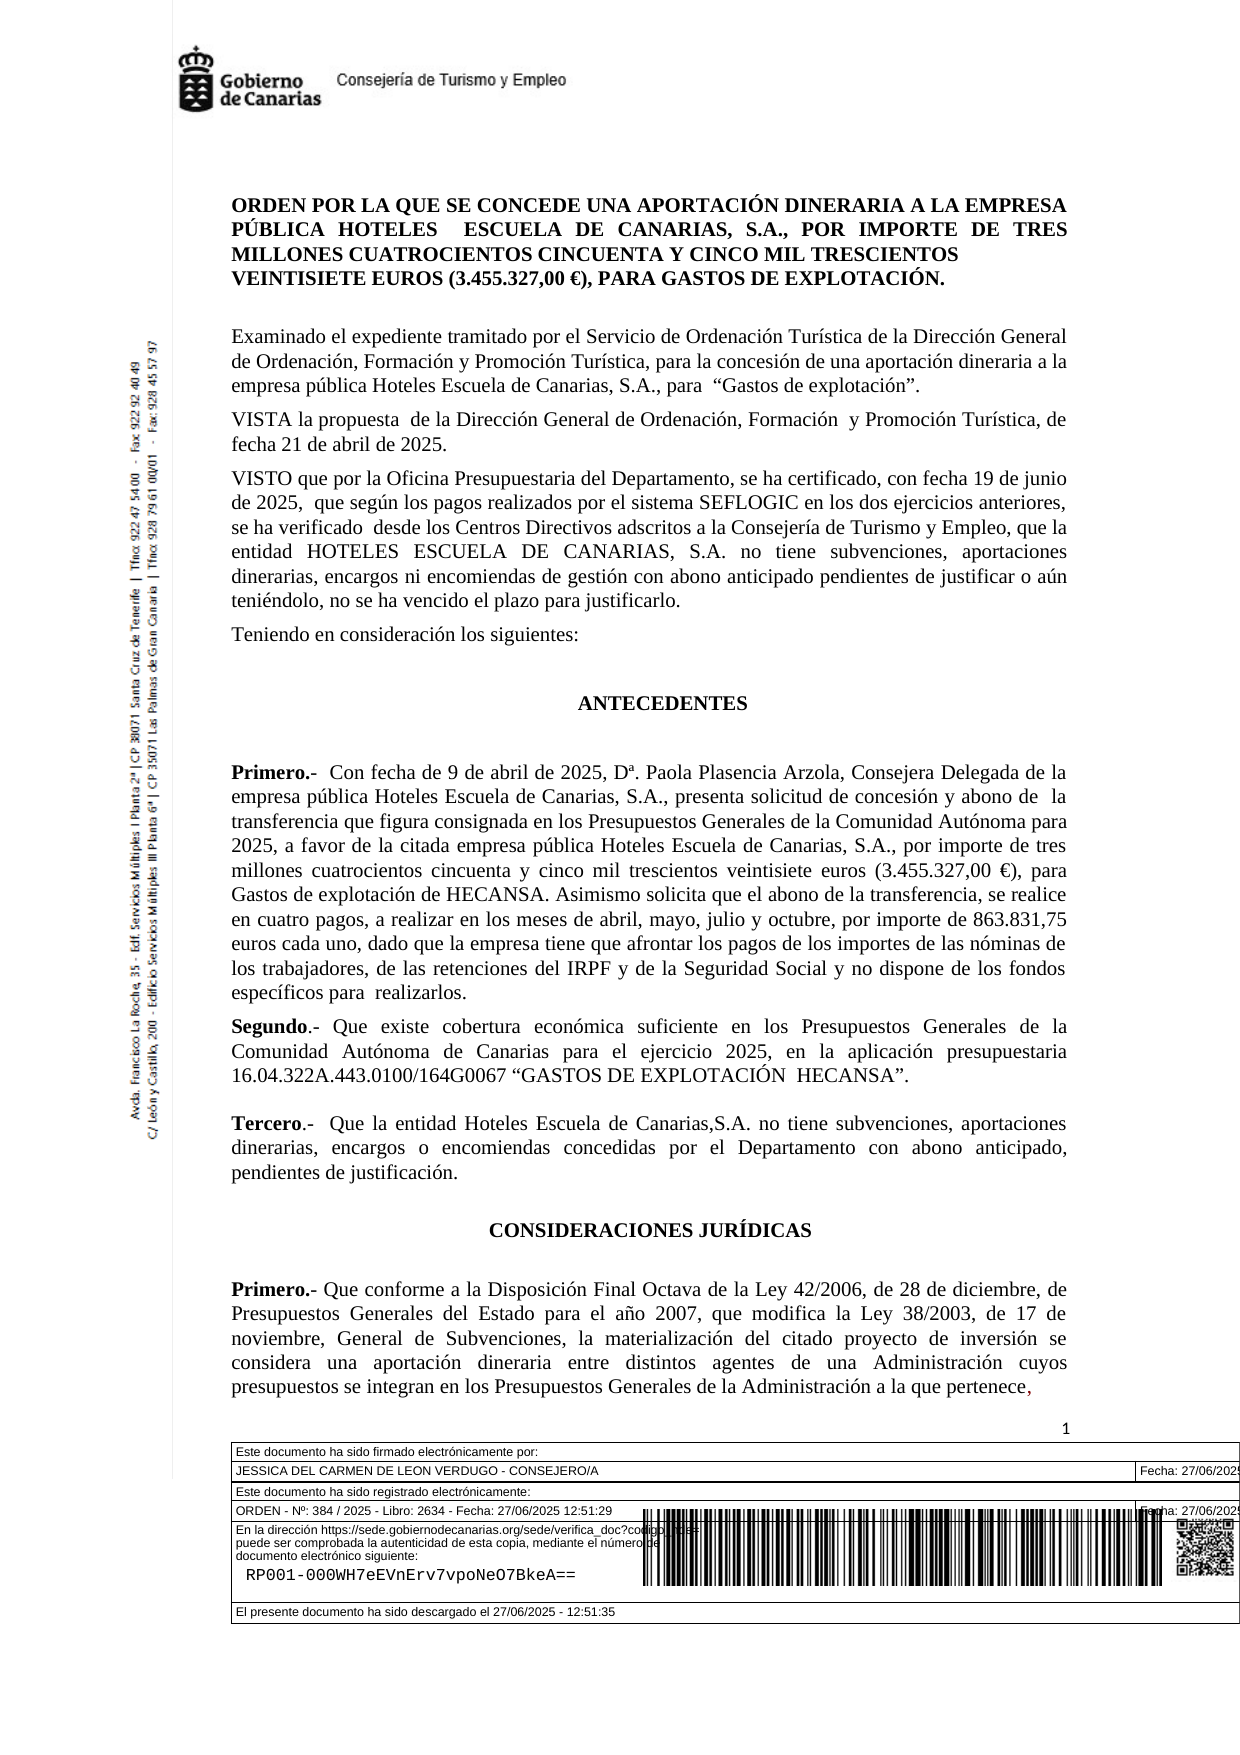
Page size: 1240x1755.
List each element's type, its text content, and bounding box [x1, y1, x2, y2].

text Examinado el expediente tramitado por el Servicio de Ordenación Turística de la Dirección General de Ordenación, Formación y Promoción Turística, para la concesión de una aportación dineraria a la empresa pública Hoteles Escuela de Canarias, S.A., para “Gastos de explotación”. [231, 324, 1068, 397]
subtitle ANTECEDENTES [257, 691, 1068, 715]
subtitle CONSIDERACIONES JURÍDICAS [257, 1218, 1043, 1242]
text Primero.- Que conforme a la Disposición Final Octava de la Ley 42/2006, de 28 de diciembre, de Presupuestos Generales del Estado para el año 2007, que modifica la Ley 38/2003, de 17 de noviembre, General de Subvenciones, la materialización del citado proyecto de inversión se considera una aportación dineraria entre distintos agentes de una Administración cuyos presupuestos se integran en los Presupuestos Generales de la Administración a la que pertenece, [231, 1277, 1068, 1398]
text VEINTISIETE EUROS (3.455.327,00 €), PARA GASTOS DE EXPLOTACIÓN. [231, 266, 1068, 290]
text 1 [231, 1417, 1070, 1439]
text VISTO que por la Oficina Presupuestaria del Departamento, se ha certificado, con fecha 19 de junio de 2025, que según los pagos realizados por el sistema SEFLOGIC en los dos ejercicios anteriores, se ha verificado desde los Centros Directivos adscritos a la Consejería de Turismo y Empleo, que la entidad HOTELES ESCUELA DE CANARIAS, S.A. no tiene subvenciones, aportaciones dinerarias, encargos ni encomiendas de gestión con abono anticipado pendientes de justificar o aún teniéndolo, no se ha vencido el plazo para justificarlo. [231, 466, 1068, 612]
text Primero.- Con fecha de 9 de abril de 2025, Dª. Paola Plasencia Arzola, Consejera Delegada de la empresa pública Hoteles Escuela de Canarias, S.A., presenta solicitud de concesión y abono de la transferencia que figura consignada en los Presupuestos Generales de la Comunidad Autónoma para 2025, a favor de la citada empresa pública Hoteles Escuela de Canarias, S.A., por importe de tres millones cuatrocientos cincuenta y cinco mil trescientos veintisiete euros (3.455.327,00 €), para Gastos de explotación de HECANSA. Asimismo solicita que el abono de la transferencia, se realice en cuatro pagos, a realizar en los meses de abril, mayo, julio y octubre, por importe de 863.831,75 euros cada uno, dado que la empresa tiene que afrontar los pagos de los importes de las nóminas de los trabajadores, de las retenciones del IRPF y de la Seguridad Social y no dispone de los fondos específicos para realizarlos. [231, 760, 1068, 1004]
text Tercero.- Que la entidad Hoteles Escuela de Canarias,S.A. no tiene subvenciones, aportaciones dinerarias, encargos o encomiendas concedidas por el Departamento con abono anticipado, pendientes de justificación. [231, 1111, 1068, 1184]
text Segundo.- Que existe cobertura económica suficiente en los Presupuestos Generales de la Comunidad Autónoma de Canarias para el ejercicio 2025, en la aplicación presupuestaria 16.04.322A.443.0100/164G0067 “GASTOS DE EXPLOTACIÓN HECANSA”. [231, 1014, 1068, 1087]
text Teniendo en consideración los siguientes: [231, 622, 1068, 646]
text ORDEN POR LA QUE SE CONCEDE UNA APORTACIÓN DINERARIA A LA EMPRESA PÚBLICA HOTELES ESCUELA DE CANARIAS, S.A., POR IMPORTE DE TRES MILLONES CUATROCIENTOS CINCUENTA Y CINCO MIL TRESCIENTOS [231, 193, 1068, 266]
text VISTA la propuesta de la Dirección General de Ordenación, Formación y Promoción Turística, de fecha 21 de abril de 2025. [231, 407, 1068, 456]
